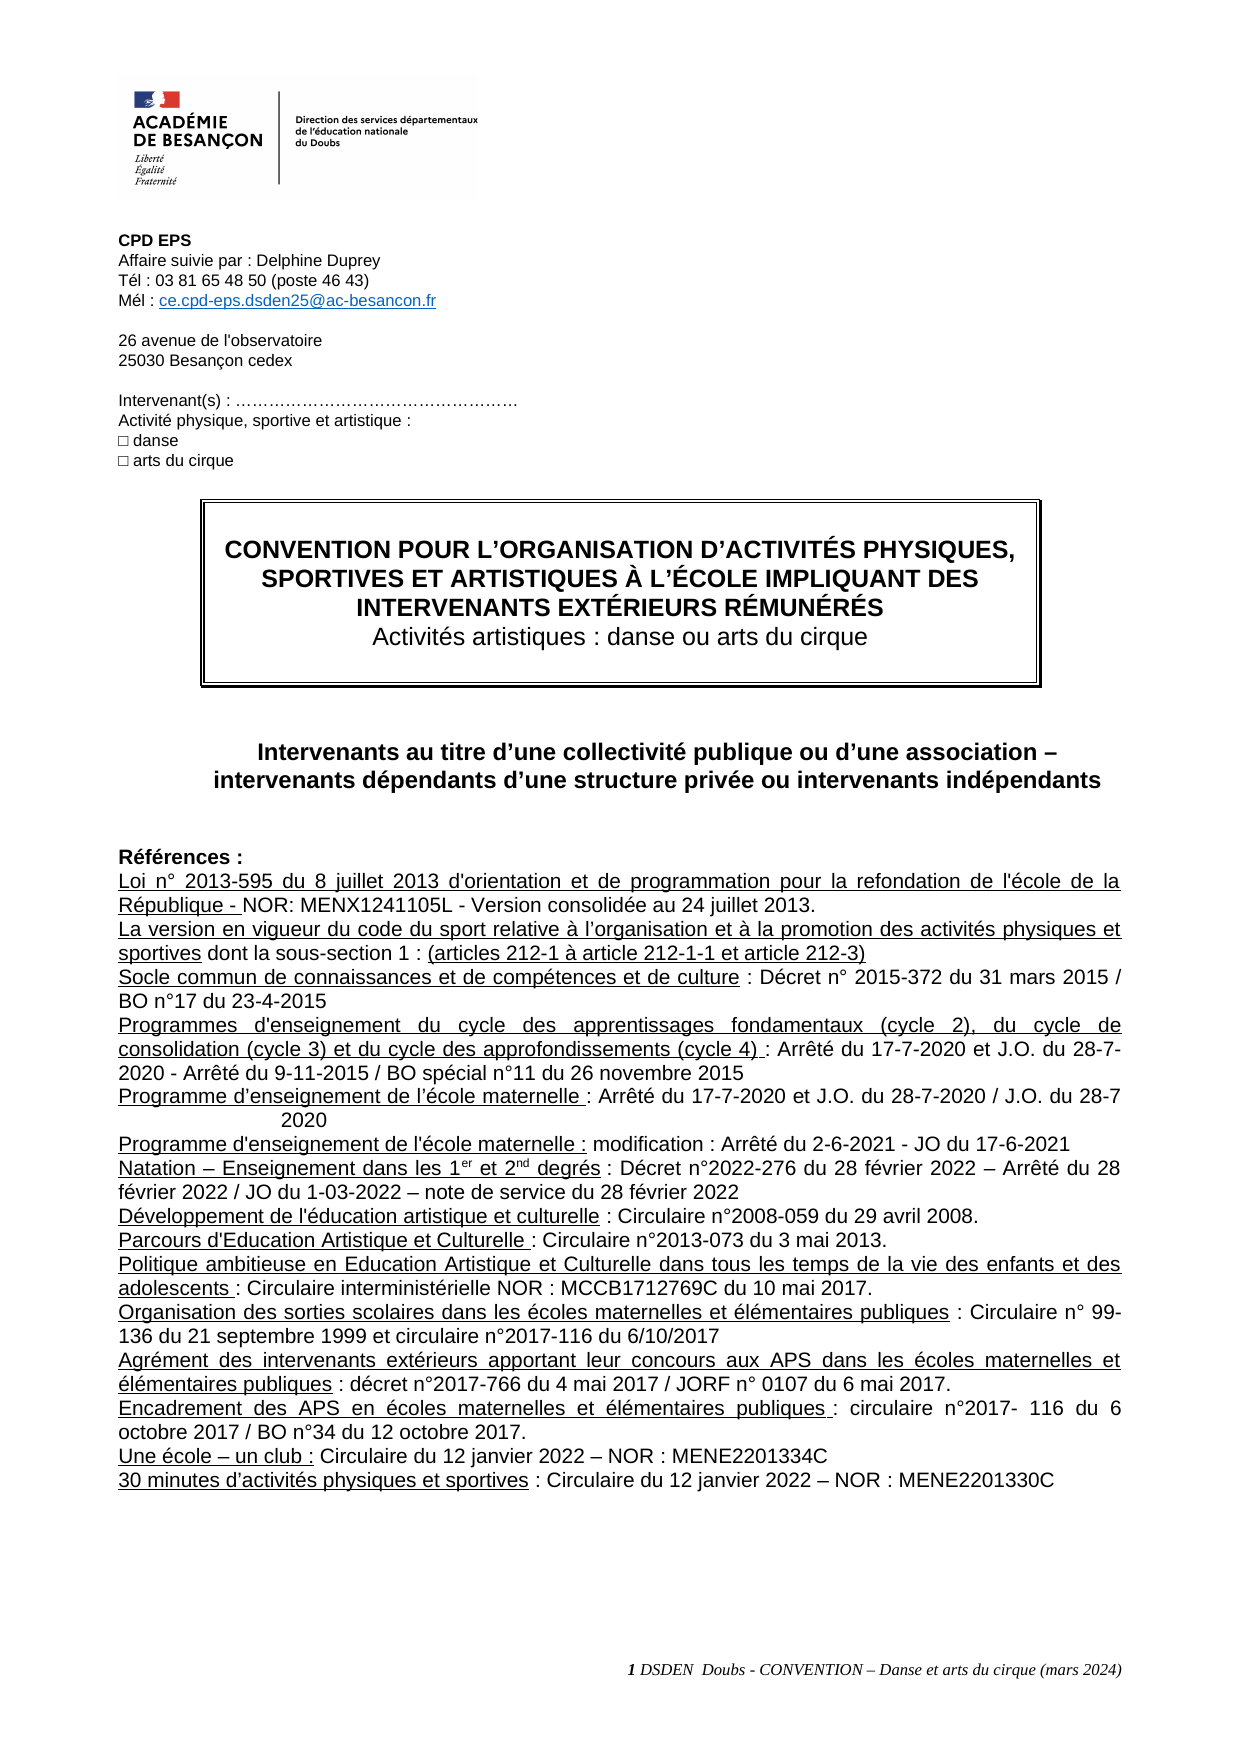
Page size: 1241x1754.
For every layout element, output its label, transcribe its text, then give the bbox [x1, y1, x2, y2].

text sportives dont la sous-section 1 : (articles 212-1 à article 212-1-1 et article 212-3) [118, 939, 1122, 964]
text Une école – un club : Circulaire du 12 janvier 2022 – NOR : MENE2201334C [118, 1444, 1122, 1468]
text Parcours d'Education Artistique et Culturelle : Circulaire n°2013-073 du 3 mai 2013. [118, 1228, 1122, 1252]
text consolidation (cycle 3) et du cycle des approfondissements (cycle 4) : Arrêté du 17-7-2020 et J.O. du 28-7-2020 - Arrêté du 9-11-2015 / BO spécial n°11 du 26 novembre 2015 [118, 1034, 1122, 1084]
text adolescents : Circulaire interministérielle NOR : MCCB1712769C du 10 mai 2017. [118, 1274, 1122, 1300]
text Programme d'enseignement de l'école maternelle : modification : Arrêté du 2-6-2021 - JO du 17-6-2021 [118, 1132, 1122, 1156]
text La version en vigueur du code du sport relative à l’organisation et à la promotion des activités physiques et [118, 917, 1122, 938]
text Références : [118, 845, 1122, 869]
table_header CPD EPS Affaire suivie par : Delphine Duprey Tél : 03 81 65 48 50 (poste 46 43) Mél : ce.cpd-eps.dsden25@ac-besancon.fr 26 avenue de l'observatoire 25030 Besançon cedex Intervenant(s) : …………………………………………… Activité physique, sportive et artistique : □ danse □ arts du cirque [118, 230, 626, 470]
text Intervenants au titre d’une collectivité publique ou d’une association – intervenants dépendants d’une structure privée ou intervenants indépendants [193, 738, 1122, 793]
text Organisation des sorties scolaires dans les écoles maternelles et élémentaires publiques : Circulaire n° 99-136 du 21 septembre 1999 et circulaire n°2017-116 du 6/10/2017 [118, 1300, 1122, 1348]
text Politique ambitieuse en Education Artistique et Culturelle dans tous les temps de la vie des enfants et des [118, 1252, 1122, 1273]
text CONVENTION POUR L’ORGANISATION D’ACTIVITÉS PHYSIQUES, SPORTIVES ET ARTISTIQUES À L’ÉCOLE IMPLIQUANT DES INTERVENANTS EXTÉRIEURS RÉMUNÉRÉS [205, 529, 1036, 615]
table_header [626, 230, 1122, 470]
text 30 minutes d’activités physiques et sportives : Circulaire du 12 janvier 2022 – NOR : MENE2201330C [118, 1468, 1122, 1492]
text Loi n° 2013-595 du 8 juillet 2013 d'orientation et de programmation pour la refondation de l'école de la République - NOR: MENX1241105L - Version consolidée au 24 juillet 2013. [118, 869, 1122, 917]
text Natation – Enseignement dans les 1er et 2nd degrés : Décret n°2022-276 du 28 février 2022 – Arrêté du 28 février 2022 / JO du 1-03-2022 – note de service du 28 février 2022 [118, 1156, 1122, 1204]
picture [118, 75, 478, 201]
text Programmes d'enseignement du cycle des apprentissages fondamentaux (cycle 2), du cycle de [118, 1012, 1122, 1033]
text Encadrement des APS en écoles maternelles et élémentaires publiques : circulaire n°2017- 116 du 6 octobre 2017 / BO n°34 du 12 octobre 2017. [118, 1396, 1122, 1444]
text Développement de l'éducation artistique et culturelle : Circulaire n°2008-059 du 29 avril 2008. [118, 1204, 1122, 1228]
text Socle commun de connaissances et de compétences et de culture : Décret n° 2015-372 du 31 mars 2015 / BO n°17 du 23-4-2015 [118, 964, 1122, 1012]
text Agrément des intervenants extérieurs apportant leur concours aux APS dans les écoles maternelles et élémentaires publiques : décret n°2017-766 du 4 mai 2017 / JORF n° 0107 du 6 mai 2017. [118, 1348, 1122, 1396]
text Activités artistiques : danse ou arts du cirque [205, 615, 1036, 650]
text Programme d’enseignement de l’école maternelle : Arrêté du 17-7-2020 et J.O. du 28-7-2020 / J.O. du 28-7 2020 [118, 1084, 1122, 1132]
